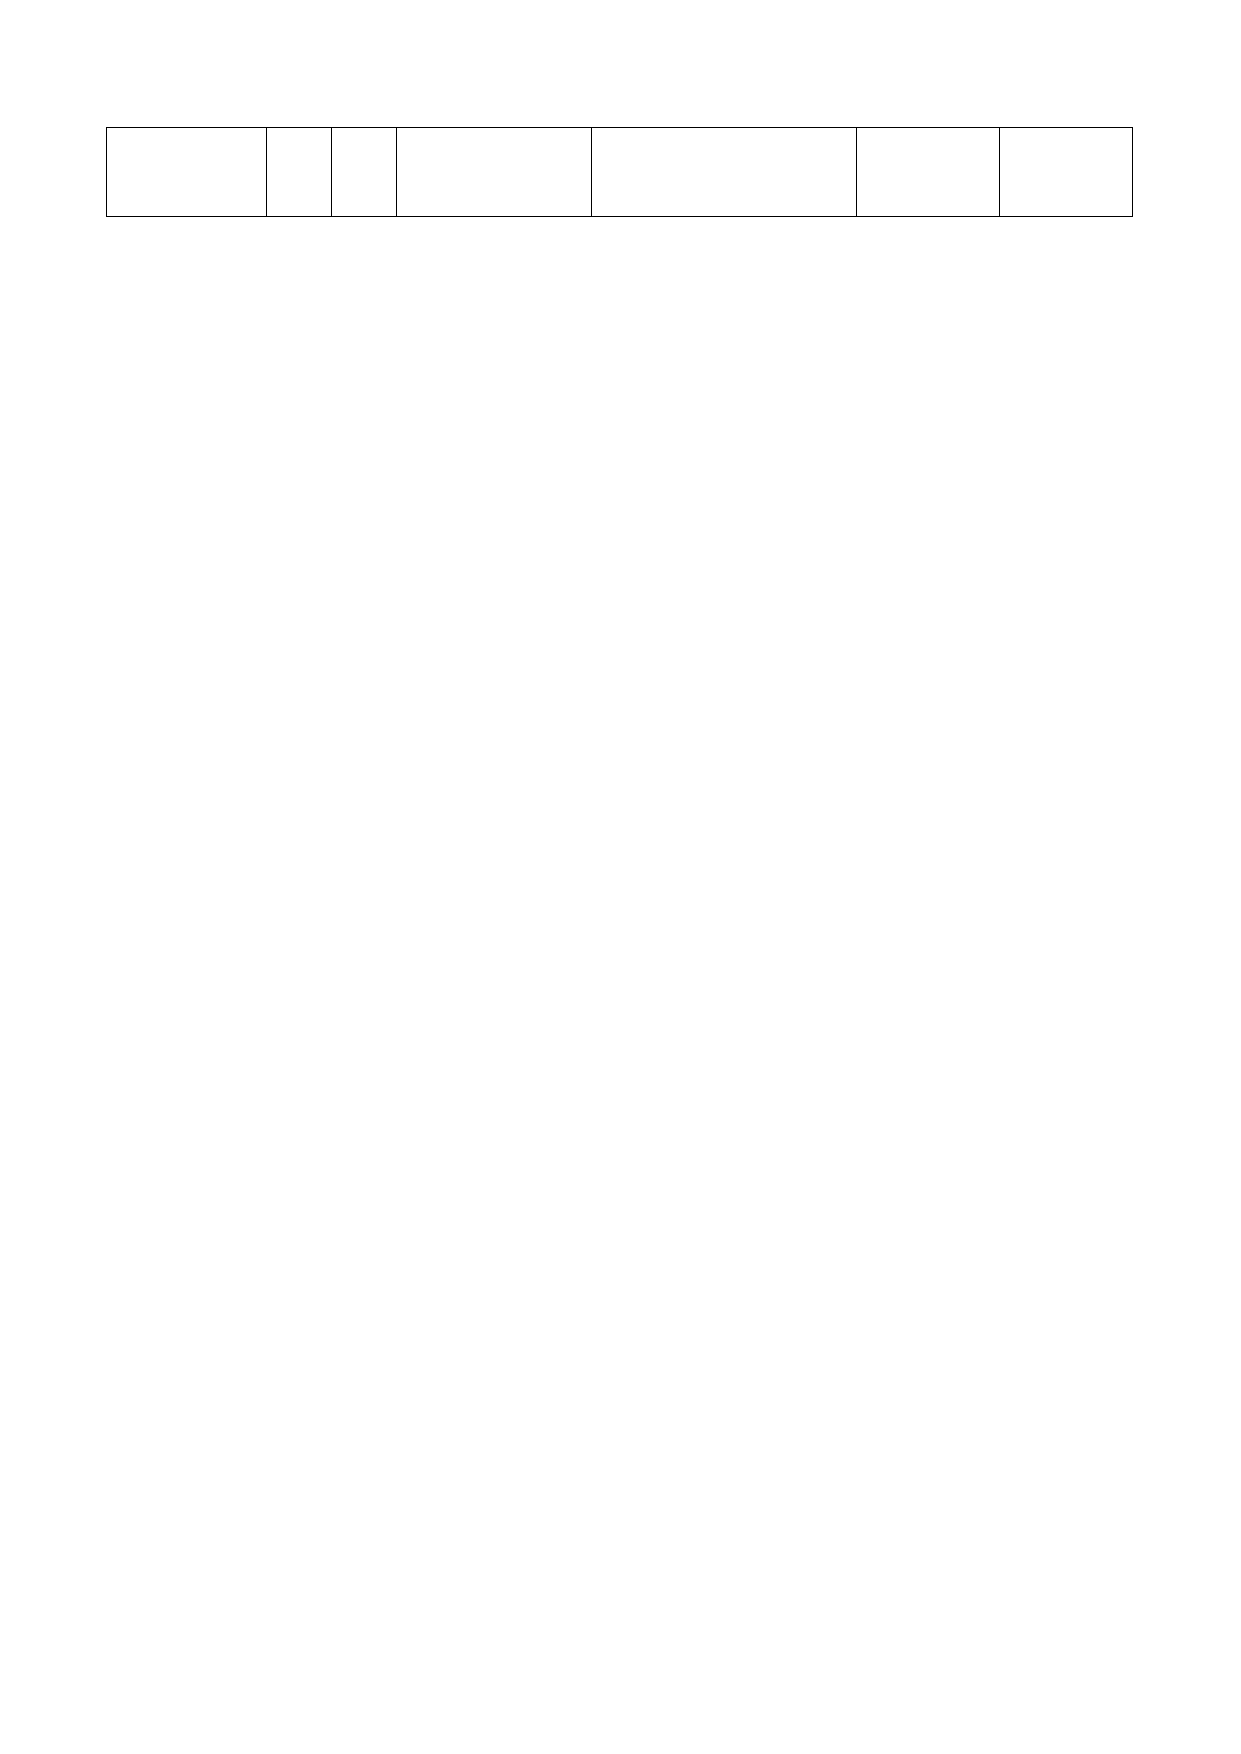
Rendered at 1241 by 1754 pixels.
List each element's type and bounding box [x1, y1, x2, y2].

table_cell [107, 128, 266, 216]
table_cell [857, 128, 999, 216]
table_cell [267, 128, 331, 216]
table_cell [332, 128, 396, 216]
table_cell [592, 128, 856, 216]
table_cell [1000, 128, 1132, 216]
table_cell [397, 128, 591, 216]
